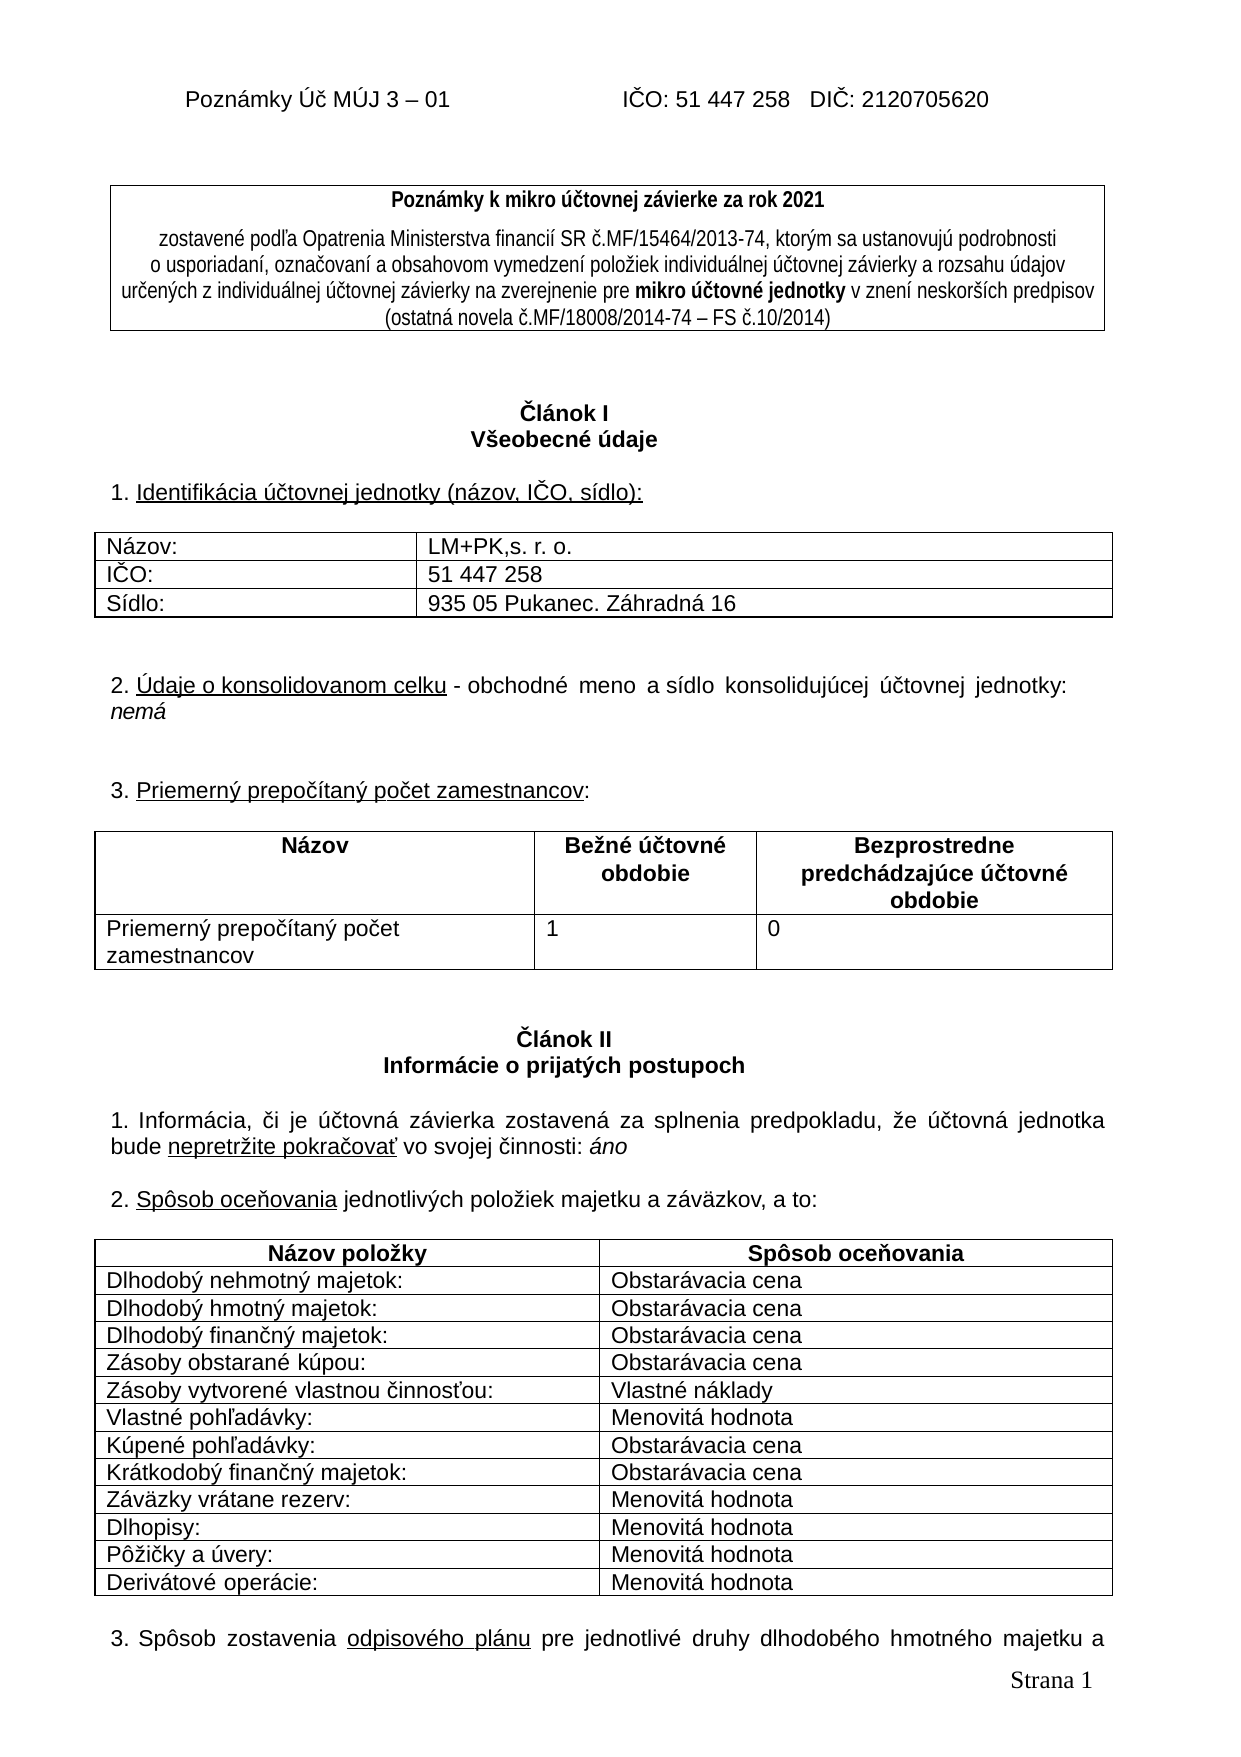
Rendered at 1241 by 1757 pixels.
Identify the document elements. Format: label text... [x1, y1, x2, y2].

table_cell Dlhodobý finančný majetok: [96, 1322, 599, 1348]
text Poznámky k mikro účtovnej závierke za rok 2021 [111, 186, 1104, 212]
table_header LM+PK,s. r. o. [417, 533, 1112, 560]
table_cell IČO: [96, 561, 416, 588]
table_header Spôsob oceňovania [600, 1240, 1112, 1266]
table_cell Priemerný prepočítaný počet zamestnancov [96, 915, 534, 969]
table_cell Dlhopisy: [96, 1514, 599, 1540]
table_header Bežné účtovné obdobie [535, 832, 756, 913]
subtitle Článok II [110, 1026, 1017, 1052]
table_cell Dlhodobý hmotný majetok: [96, 1295, 599, 1321]
text 1. Informácia, či je účtovná závierka zostavená za splnenia predpokladu, že účtovná jednotka bude nepretržite pokračovať vo svojej činnosti: áno [110, 1107, 1105, 1160]
table_cell Menovitá hodnota [600, 1514, 1112, 1540]
text (ostatná novela č.MF/18008/2014-74 – FS č.10/2014) [111, 303, 1104, 330]
text 2. Údaje o konsolidovanom celku - obchodné meno a sídlo konsolidujúcej účtovnej jednotky: nemá [110, 672, 1105, 724]
table_cell Zásoby vytvorené vlastnou činnosťou: [96, 1377, 599, 1403]
table_header Názov: [96, 533, 416, 560]
table_cell Obstarávacia cena [600, 1322, 1112, 1348]
table_cell Kúpené pohľadávky: [96, 1432, 599, 1458]
table_cell Menovitá hodnota [600, 1569, 1112, 1595]
text zostavené podľa Opatrenia Ministerstva financií SR č.MF/15464/2013-74, ktorým sa ustanovujú podrobnosti o usporiadaní, označovaní a obsahovom vymedzení položiek individuálnej účtovnej závierky a rozsahu údajov určených z individuálnej účtovnej závierky na zverejnenie pre mikro účtovné jednotky v znení neskorších predpisov [111, 224, 1104, 303]
table_cell Menovitá hodnota [600, 1404, 1112, 1431]
table_cell Vlastné pohľadávky: [96, 1404, 599, 1431]
table_cell Zásoby obstarané kúpou: [96, 1349, 599, 1376]
table_cell 1 [535, 915, 756, 969]
table_cell 51 447 258 [417, 561, 1112, 588]
table_cell Pôžičky a úvery: [96, 1541, 599, 1567]
table_header Bezprostredne predchádzajúce účtovné obdobie [757, 832, 1112, 913]
table_cell Obstarávacia cena [600, 1432, 1112, 1458]
text 1. Identifikácia účtovnej jednotky (názov, IČO, sídlo): [110, 478, 1105, 505]
table_cell 0 [757, 915, 1112, 969]
table_cell Obstarávacia cena [600, 1267, 1112, 1293]
table_header Názov položky [96, 1240, 599, 1266]
table_cell Derivátové operácie: [96, 1569, 599, 1595]
table_cell Menovitá hodnota [600, 1541, 1112, 1567]
text Všeobecné údaje [110, 426, 1017, 453]
text 2. Spôsob oceňovania jednotlivých položiek majetku a záväzkov, a to: [110, 1186, 1105, 1212]
text 3. Priemerný prepočítaný počet zamestnancov: [110, 777, 1105, 804]
table_cell Menovitá hodnota [600, 1486, 1112, 1513]
table_cell Dlhodobý nehmotný majetok: [96, 1267, 599, 1293]
table_cell Sídlo: [96, 589, 416, 616]
table_cell Obstarávacia cena [600, 1295, 1112, 1321]
subtitle Článok I [110, 400, 1018, 426]
table_cell Záväzky vrátane rezerv: [96, 1486, 599, 1513]
text Informácie o prijatých postupoch [110, 1052, 1018, 1079]
table_cell Obstarávacia cena [600, 1459, 1112, 1485]
table_cell 935 05 Pukanec. Záhradná 16 [417, 589, 1112, 616]
table_cell Krátkodobý finančný majetok: [96, 1459, 599, 1485]
table_header Názov [96, 832, 534, 913]
text 3. Spôsob zostavenia odpisového plánu pre jednotlivé druhy dlhodobého hmotného majetku a [110, 1625, 1105, 1651]
table_cell Obstarávacia cena [600, 1349, 1112, 1376]
table_cell Vlastné náklady [600, 1377, 1112, 1403]
